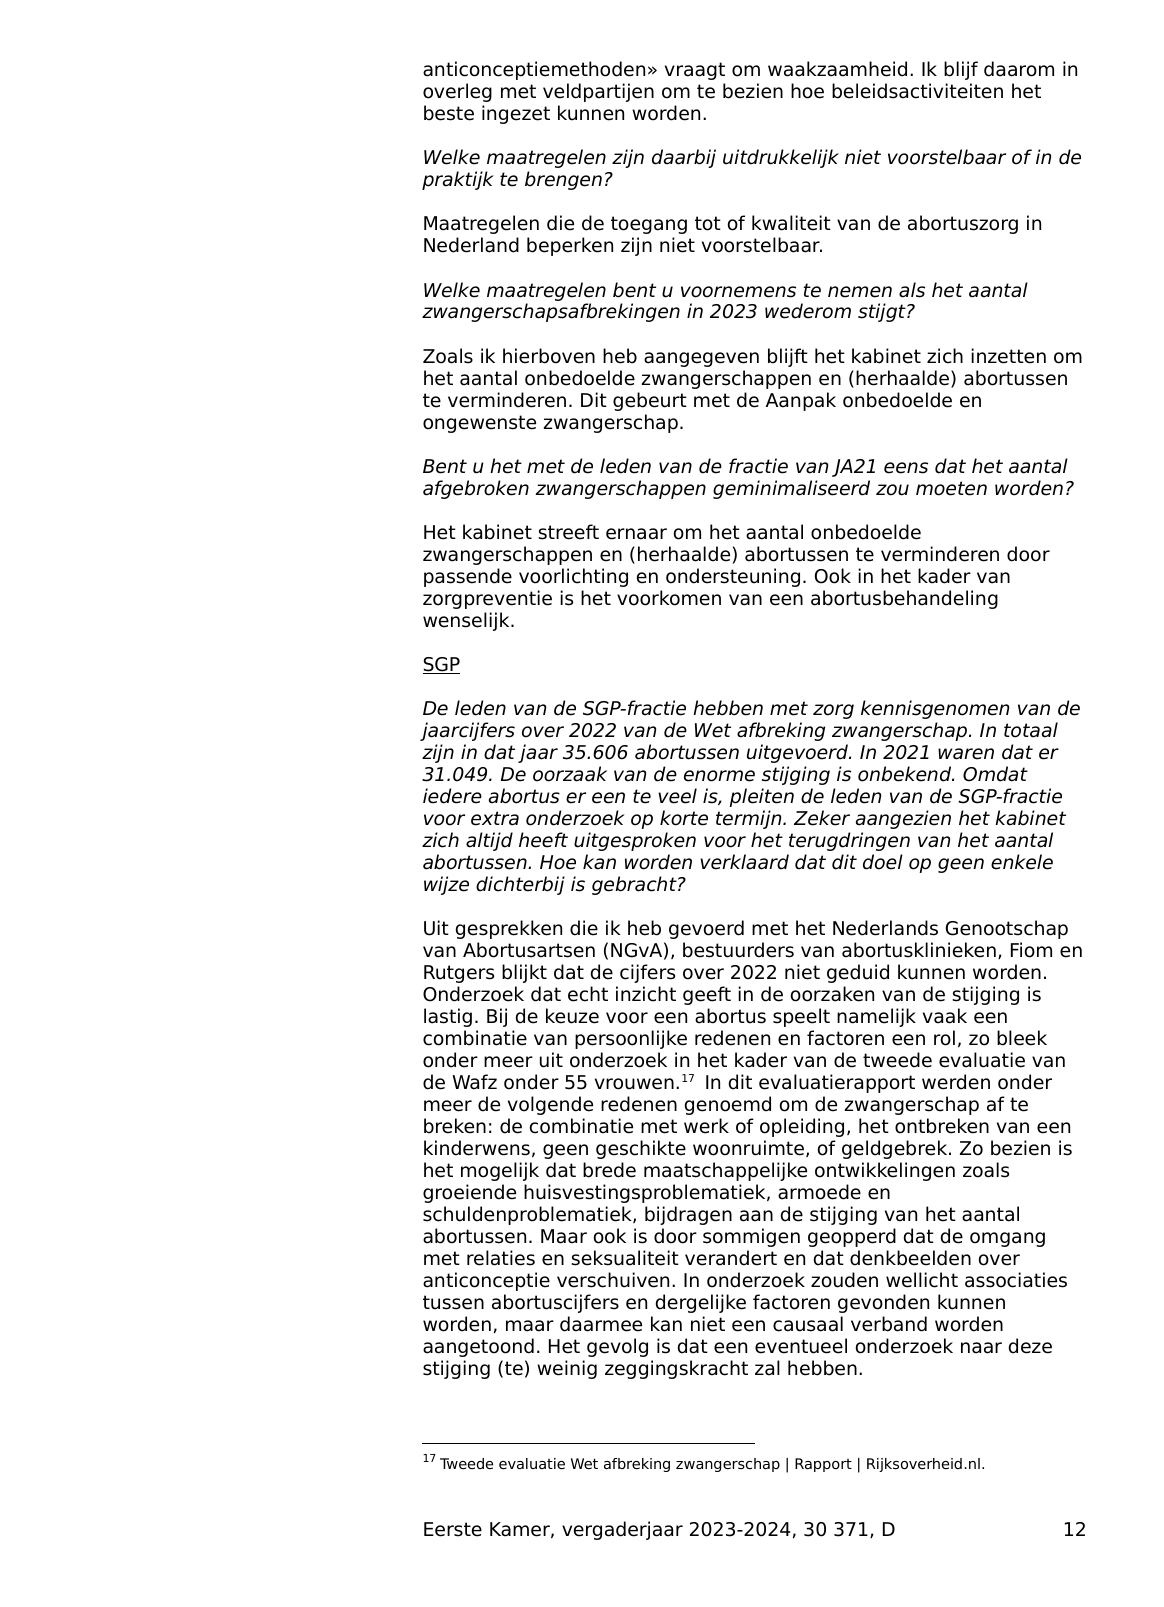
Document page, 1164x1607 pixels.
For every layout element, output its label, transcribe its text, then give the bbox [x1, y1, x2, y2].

text Maatregelen die de toegang tot of kwaliteit van de abortuszorg in Nederland beperken zijn niet voorstelbaar. [422, 213, 1087, 257]
text Zoals ik hierboven heb aangegeven blijft het kabinet zich inzetten om het aantal onbedoelde zwangerschappen en (herhaalde) abortussen te verminderen. Dit gebeurt met de Aanpak onbedoelde en ongewenste zwangerschap. [422, 346, 1087, 433]
text Welke maatregelen bent u voornemens te nemen als het aantal zwangerschapsafbrekingen in 2023 wederom stijgt? [422, 279, 1087, 323]
text Uit gesprekken die ik heb gevoerd met het Nederlands Genootschap van Abortusartsen (NGvA), bestuurders van abortusklinieken, Fiom en Rutgers blijkt dat de cijfers over 2022 niet geduid kunnen worden. Onderzoek dat echt inzicht geeft in de oorzaken van de stijging is lastig. Bij de keuze voor een abortus speelt namelijk vaak een combinatie van persoonlijke redenen en factoren een rol, zo bleek onder meer uit onderzoek in het kader van de tweede evaluatie van de Wafz onder 55 vrouwen. In dit evaluatierapport werden onder meer de volgende redenen genoemd om de zwangerschap af te breken: de combinatie met werk of opleiding, het ontbreken van een kinderwens, geen geschikte woonruimte, of geldgebrek. Zo bezien is het mogelijk dat brede maatschappelijke ontwikkelingen zoals groeiende huisvestingsproblematiek, armoede en schuldenproblematiek, bijdragen aan de stijging van het aantal abortussen. Maar ook is door sommigen geopperd dat de omgang met relaties en seksualiteit verandert en dat denkbeelden over anticonceptie verschuiven. In onderzoek zouden wellicht associaties tussen abortuscijfers en dergelijke factoren gevonden kunnen worden, maar daarmee kan niet een causaal verband worden aangetoond. Het gevolg is dat een eventueel onderzoek naar deze stijging (te) weinig zeggingskracht zal hebben. [422, 918, 1087, 1380]
text Bent u het met de leden van de fractie van JA21 eens dat het aantal afgebroken zwangerschappen geminimaliseerd zou moeten worden? [422, 456, 1087, 500]
text anticonceptiemethoden» vraagt om waakzaamheid. Ik blijf daarom in overleg met veldpartijen om te bezien hoe beleidsactiviteiten het beste ingezet kunnen worden. [422, 59, 1087, 125]
text Welke maatregelen zijn daarbij uitdrukkelijk niet voorstelbaar of in de praktijk te brengen? [422, 147, 1087, 191]
text Tweede evaluatie Wet afbreking zwangerschap | Rapport | Rijksoverheid.nl. [422, 1452, 1087, 1474]
text De leden van de SGP-fractie hebben met zorg kennisgenomen van de jaarcijfers over 2022 van de Wet afbreking zwangerschap. In totaal zijn in dat jaar 35.606 abortussen uitgevoerd. In 2021 waren dat er 31.049. De oorzaak van de enorme stijging is onbekend. Omdat iedere abortus er een te veel is, pleiten de leden van de SGP-fractie voor extra onderzoek op korte termijn. Zeker aangezien het kabinet zich altijd heeft uitgesproken voor het terugdringen van het aantal abortussen. Hoe kan worden verklaard dat dit doel op geen enkele wijze dichterbij is gebracht? [422, 698, 1087, 896]
text Het kabinet streeft ernaar om het aantal onbedoelde zwangerschappen en (herhaalde) abortussen te verminderen door passende voorlichting en ondersteuning. Ook in het kader van zorgpreventie is het voorkomen van een abortusbehandeling wenselijk. [422, 522, 1087, 632]
subtitle SGP [422, 654, 1087, 676]
